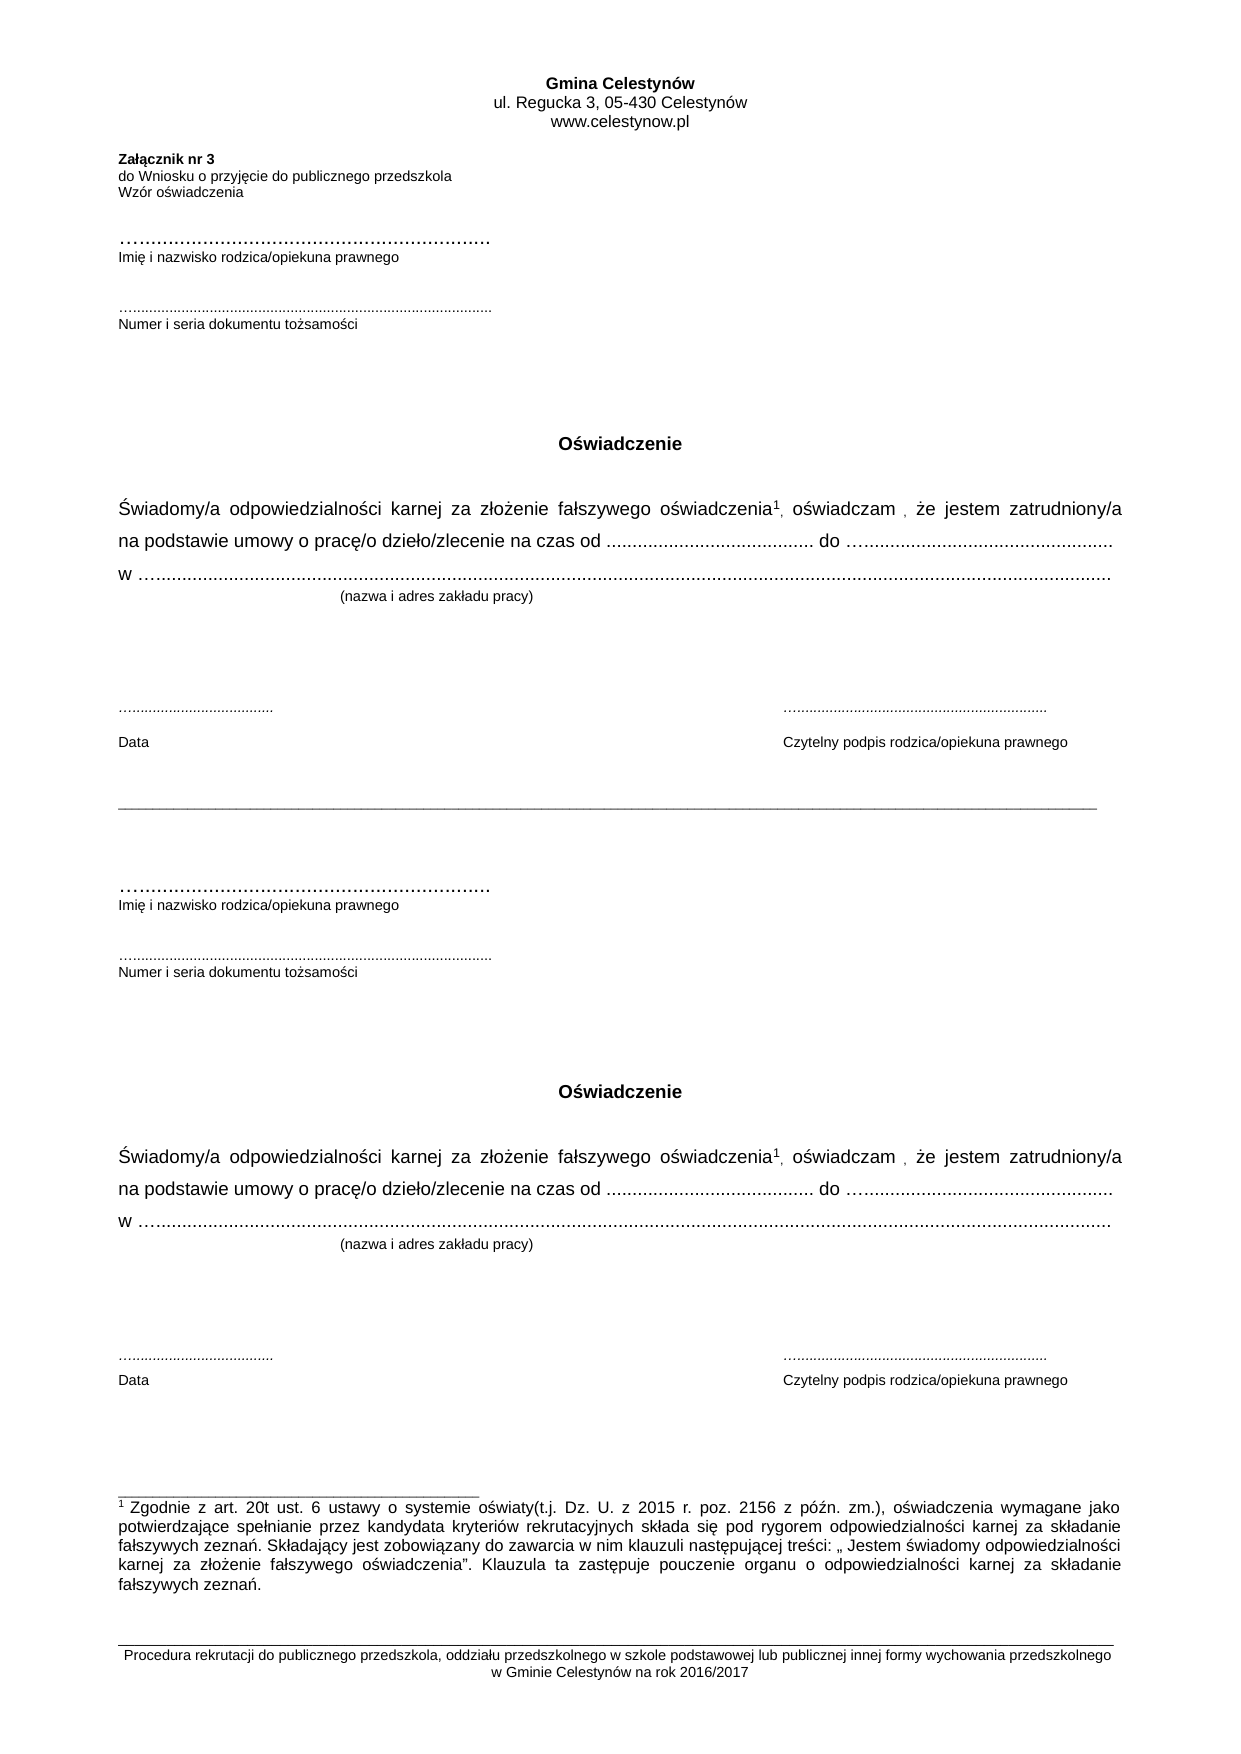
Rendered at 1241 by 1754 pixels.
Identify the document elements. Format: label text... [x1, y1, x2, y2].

text Załącznik nr 3 [118, 150, 1122, 167]
text Data Czytelny podpis rodzica/opiekuna prawnego [118, 724, 1122, 753]
text …......................................................................................... [118, 299, 1122, 316]
text Imię i nazwisko rodzica/opiekuna prawnego [118, 249, 1122, 265]
text _____________________________________________________________________________________________________________________________________________ [118, 796, 1122, 810]
text Oświadczenie [118, 1081, 1122, 1103]
text (nazwa i adres zakładu pracy) [118, 1232, 1122, 1253]
text …............................................................. [118, 225, 1122, 249]
text Świadomy/a odpowiedzialności karnej za złożenie fałszywego oświadczenia1, oświadczam , że jestem zatrudniony/a na podstawie umowy o pracę/o dzieło/zlecenie na czas od ........................................ do …................................................ [118, 498, 1122, 552]
text …............................................................. [118, 873, 1122, 897]
text Numer i seria dokumentu tożsamości [118, 316, 1122, 332]
text do Wniosku o przyjęcie do publicznego przedszkola [118, 167, 1122, 184]
text w …........................................................................................................................................................................................ [118, 1210, 1122, 1232]
text 1 Zgodnie z art. 20t ust. 6 ustawy o systemie oświaty(t.j. Dz. U. z 2015 r. poz. 2156 z późn. zm.), oświadczenia wymagane jako potwierdzające spełnianie przez kandydata kryteriów rekrutacyjnych składa się pod rygorem odpowiedzialności karnej za składanie fałszywych zeznań. Składający jest zobowiązany do zawarcia w nim klauzuli następującej treści: „ Jestem świadomy odpowiedzialności karnej za złożenie fałszywego oświadczenia”. Klauzula ta zastępuje pouczenie organu o odpowiedzialności karnej za składanie fałszywych zeznań. [118, 1498, 1122, 1593]
text …................................... ….............................................................. [118, 699, 1122, 716]
text …................................... ….............................................................. [118, 1347, 1122, 1364]
text w …........................................................................................................................................................................................ [118, 562, 1122, 584]
text Numer i seria dokumentu tożsamości [118, 964, 1122, 980]
text Świadomy/a odpowiedzialności karnej za złożenie fałszywego oświadczenia1, oświadczam , że jestem zatrudniony/a na podstawie umowy o pracę/o dzieło/zlecenie na czas od ........................................ do …................................................ [118, 1146, 1122, 1199]
text Wzór oświadczenia [118, 184, 1122, 201]
text …......................................................................................... [118, 947, 1122, 964]
text Data Czytelny podpis rodzica/opiekuna prawnego [118, 1372, 1122, 1389]
text (nazwa i adres zakładu pracy) [118, 584, 1122, 606]
text ____________________________________________________ [118, 1483, 1122, 1498]
text Imię i nazwisko rodzica/opiekuna prawnego [118, 897, 1122, 913]
text Oświadczenie [118, 433, 1122, 455]
